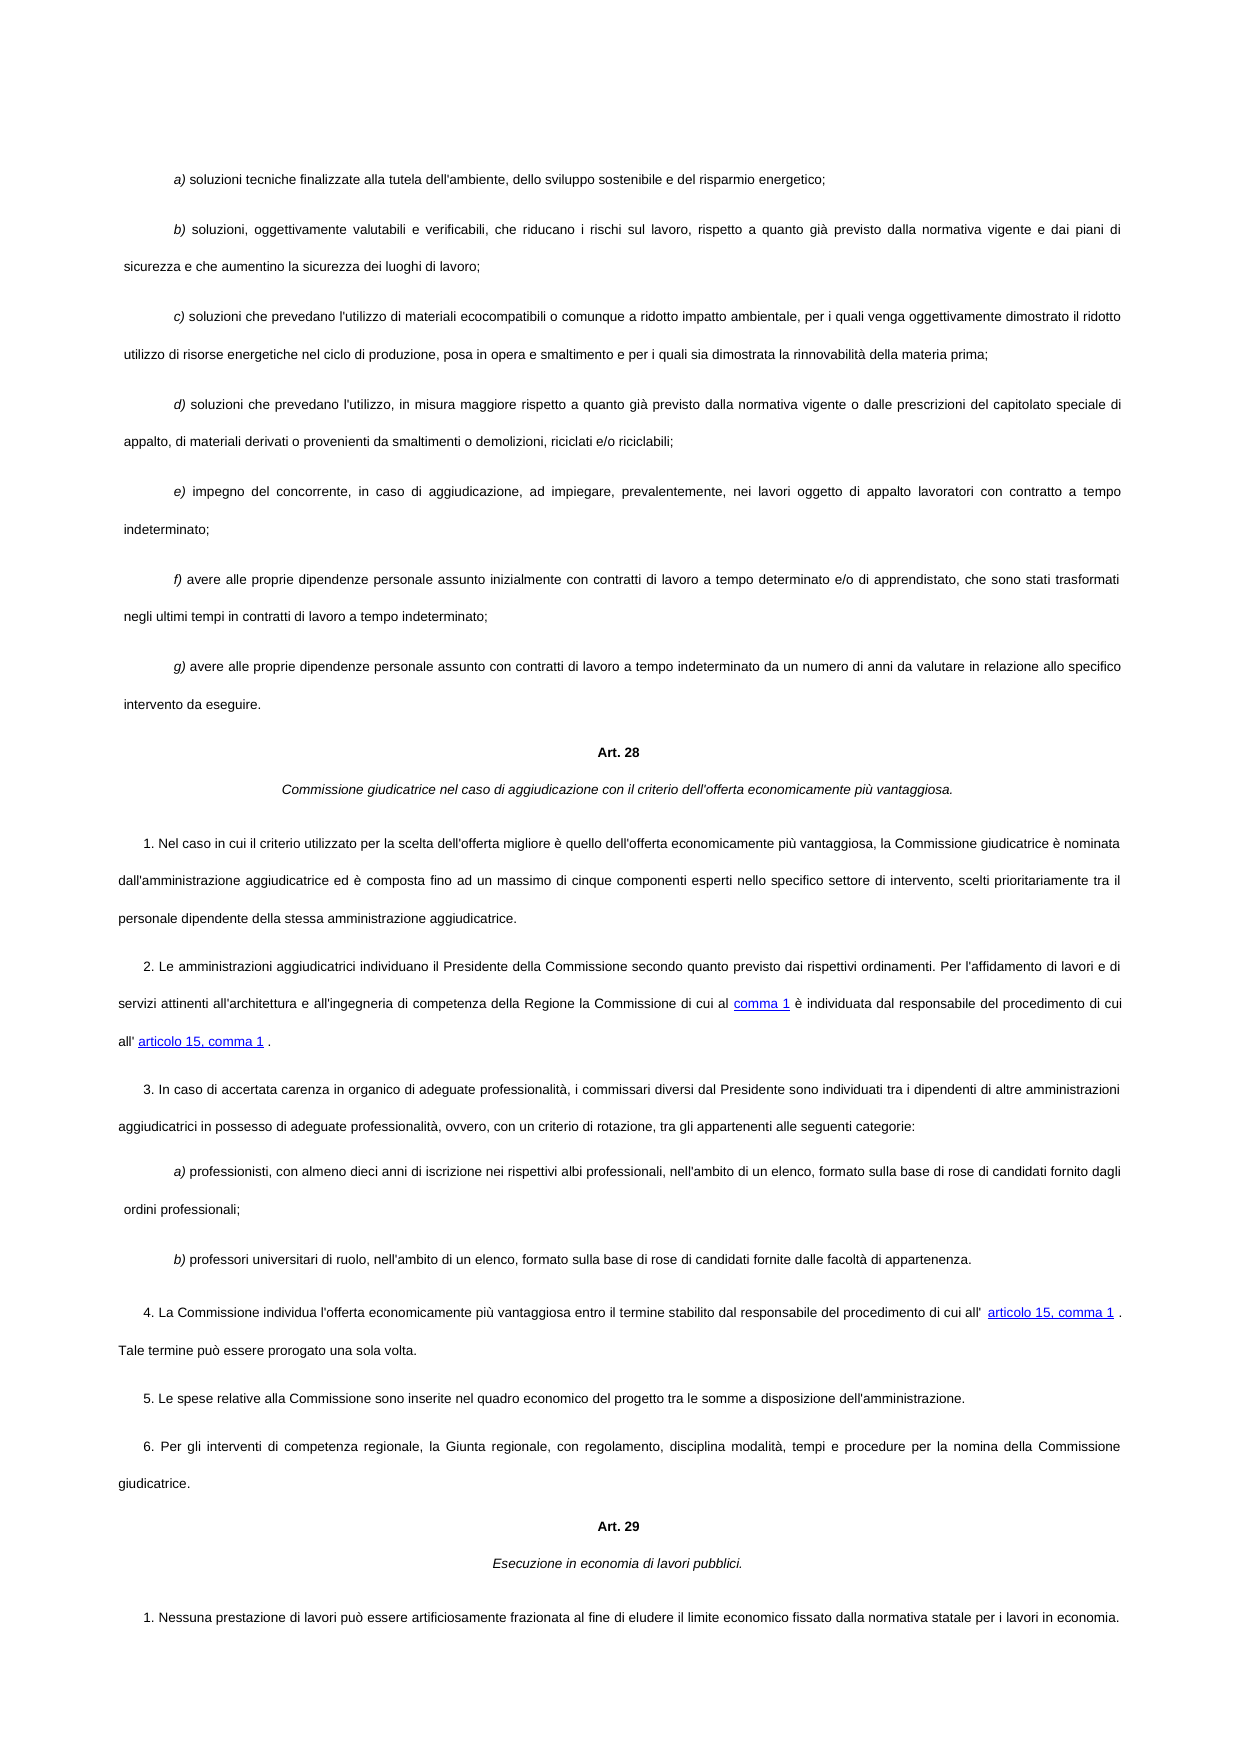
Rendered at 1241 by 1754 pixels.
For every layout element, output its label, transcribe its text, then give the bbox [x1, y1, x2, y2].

table_header a) soluzioni tecniche finalizzate alla tutela dell'ambiente, dello sviluppo sostenibile e del risparmio energetico; b) soluzioni, oggettivamente valutabili e verificabili, che riducano i rischi sul lavoro, rispetto a quanto già previsto dalla normativa vigente e dai piani di sicurezza e che aumentino la sicurezza dei luoghi di lavoro; c) soluzioni che prevedano l'utilizzo di materiali ecocompatibili o comunque a ridotto impatto ambientale, per i quali venga oggettivamente dimostrato il ridotto utilizzo di risorse energetiche nel ciclo di produzione, posa in opera e smaltimento e per i quali sia dimostrata la rinnovabilità della materia prima; d) soluzioni che prevedano l'utilizzo, in misura maggiore rispetto a quanto già previsto dalla normativa vigente o dalle prescrizioni del capitolato speciale di appalto, di materiali derivati o provenienti da smaltimenti o demolizioni, riciclati e/o riciclabili; e) impegno del concorrente, in caso di aggiudicazione, ad impiegare, prevalentemente, nei lavori oggetto di appalto lavoratori con contratto a tempo indeterminato; f) avere alle proprie dipendenze personale assunto inizialmente con contratti di lavoro a tempo determinato e/o di apprendistato, che sono stati trasformati negli ultimi tempi in contratti di lavoro a tempo indeterminato; g) avere alle proprie dipendenze personale assunto con contratti di lavoro a tempo indeterminato da un numero di anni da valutare in relazione allo specifico intervento da eseguire. Art. 28 Commissione giudicatrice nel caso di aggiudicazione con il criterio dell'offerta economicamente più vantaggiosa. 1. Nel caso in cui il criterio utilizzato per la scelta dell'offerta migliore è quello dell'offerta economicamente più vantaggiosa, la Commissione giudicatrice è nominata dall'amministrazione aggiudicatrice ed è composta fino ad un massimo di cinque componenti esperti nello specifico settore di intervento, scelti prioritariamente tra il personale dipendente della stessa amministrazione aggiudicatrice. 2. Le amministrazioni aggiudicatrici individuano il Presidente della Commissione secondo quanto previsto dai rispettivi ordinamenti. Per l'affidamento di lavori e di servizi attinenti all'architettura e all'ingegneria di competenza della Regione la Commissione di cui al comma 1 è individuata dal responsabile del procedimento di cui all' articolo 15, comma 1 . 3. In caso di accertata carenza in organico di adeguate professionalità, i commissari diversi dal Presidente sono individuati tra i dipendenti di altre amministrazioni aggiudicatrici in possesso di adeguate professionalità, ovvero, con un criterio di rotazione, tra gli appartenenti alle seguenti categorie: a) professionisti, con almeno dieci anni di iscrizione nei rispettivi albi professionali, nell'ambito di un elenco, formato sulla base di rose di candidati fornito dagli ordini professionali; b) professori universitari di ruolo, nell'ambito di un elenco, formato sulla base di rose di candidati fornite dalle facoltà di appartenenza. 4. La Commissione individua l'offerta economicamente più vantaggiosa entro il termine stabilito dal responsabile del procedimento di cui all' articolo 15, comma 1 . Tale termine può essere prorogato una sola volta. 5. Le spese relative alla Commissione sono inserite nel quadro economico del progetto tra le somme a disposizione dell'amministrazione. 6. Per gli interventi di competenza regionale, la Giunta regionale, con regolamento, disciplina modalità, tempi e procedure per la nomina della Commissione giudicatrice. Art. 29 Esecuzione in economia di lavori pubblici. 1. Nessuna prestazione di lavori può essere artificiosamente frazionata al fine di eludere il limite economico fissato dalla normativa statale per i lavori in economia. [118, 148, 1122, 1625]
